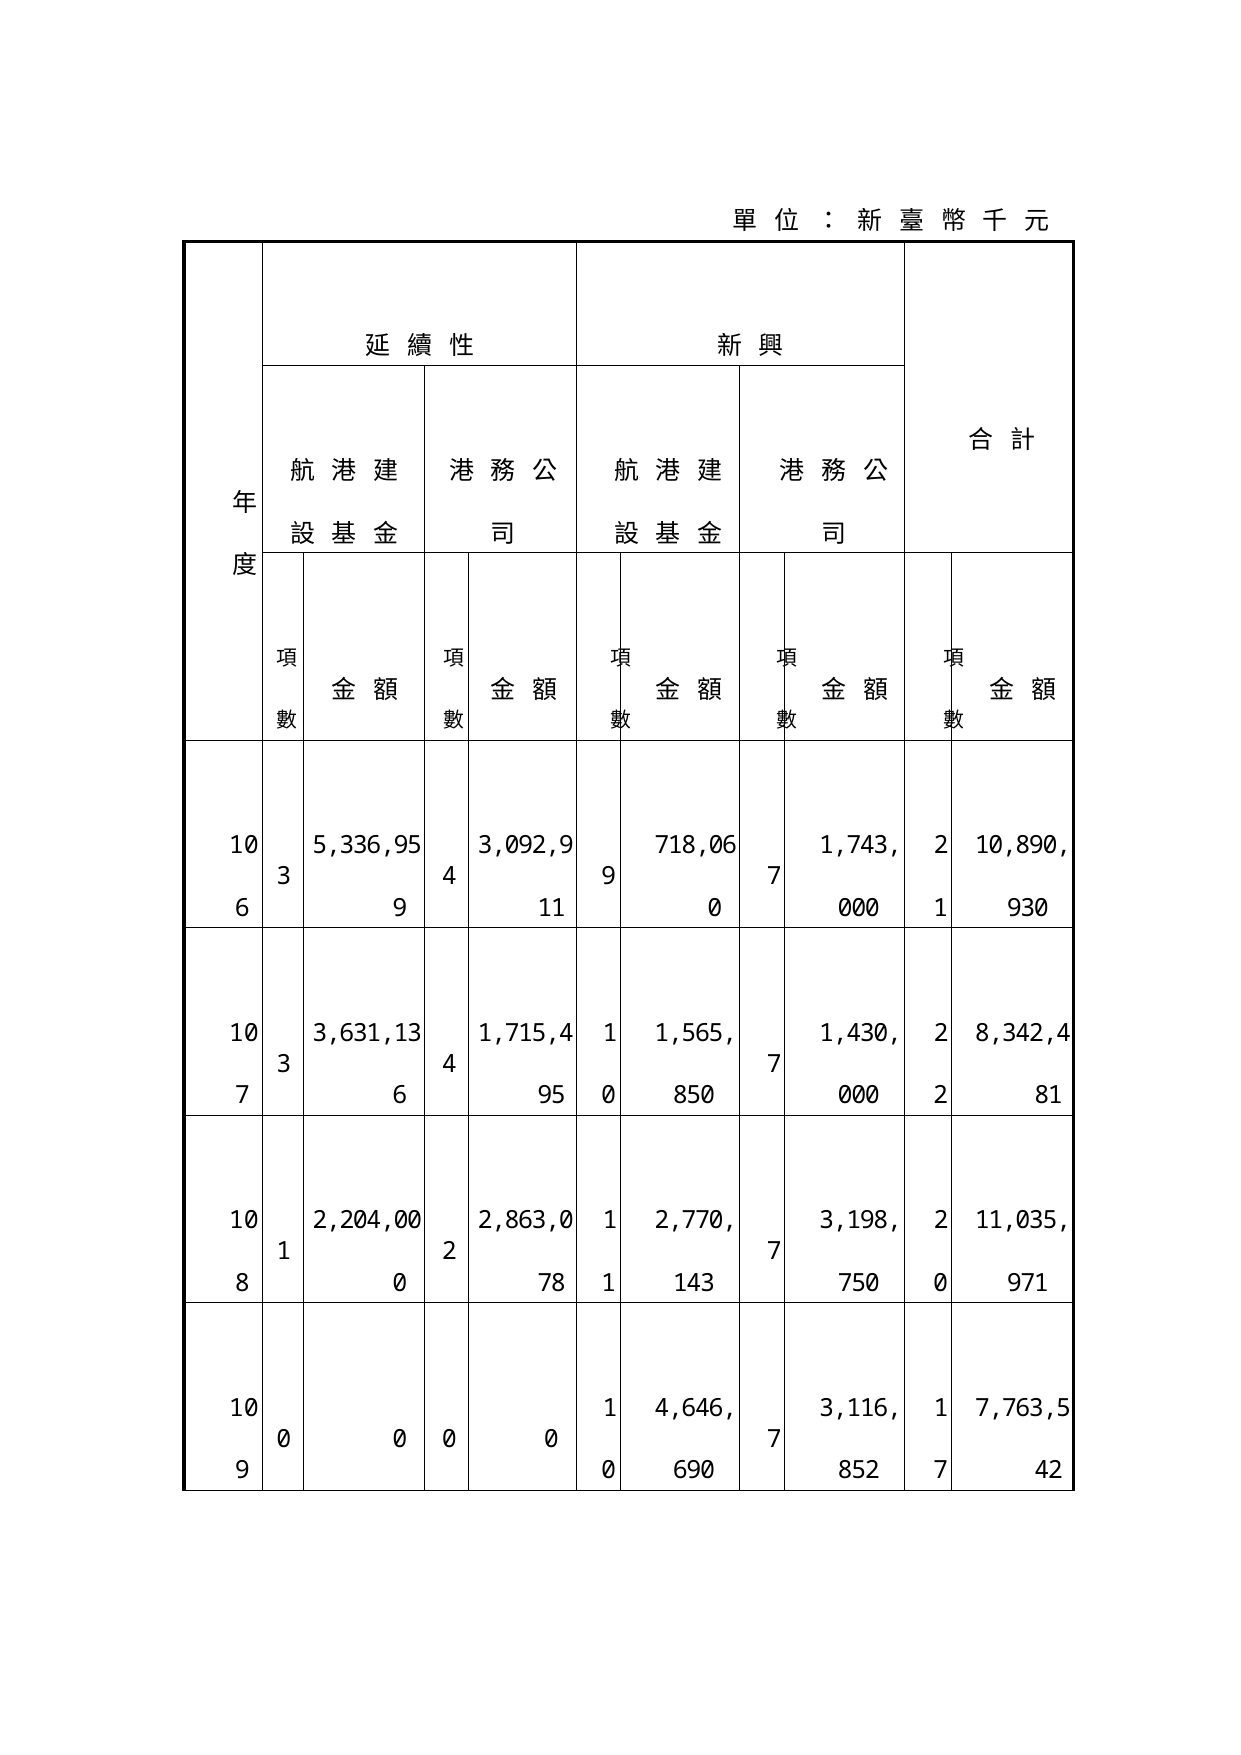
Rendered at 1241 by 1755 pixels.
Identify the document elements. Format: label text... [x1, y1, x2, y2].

table_cell 8,342,481 [952, 928, 1072, 1115]
table_cell 0 [263, 1303, 303, 1490]
table_cell 5,336,959 [304, 741, 424, 927]
table_cell 0 [304, 1303, 424, 1490]
text 單位：新臺幣千元 [183, 177, 1058, 240]
table_cell 2,770,143 [621, 1116, 739, 1302]
table_cell 10,890,930 [952, 741, 1072, 927]
table_cell 金額 [952, 553, 1072, 740]
table_cell 718,060 [621, 741, 739, 927]
table_cell 106 [186, 741, 262, 927]
table_cell 3,631,136 [304, 928, 424, 1115]
table_cell 109 [186, 1303, 262, 1490]
table_cell 107 [186, 928, 262, 1115]
table_cell 航港建設基金 [263, 366, 424, 552]
table_cell 11 [577, 1116, 620, 1302]
table_cell 1,715,495 [469, 928, 576, 1115]
table_cell 21 [905, 741, 951, 927]
table_cell 7 [740, 1116, 784, 1302]
table_cell 3 [263, 928, 303, 1115]
table_cell 4 [425, 741, 468, 927]
table_cell 1,430,000 [785, 928, 904, 1115]
table_cell 港務公司 [740, 366, 904, 552]
table_cell 2,863,078 [469, 1116, 576, 1302]
table_cell 1,743,000 [785, 741, 904, 927]
table_cell 港務公司 [425, 366, 576, 552]
table_cell 2 [425, 1116, 468, 1302]
table_cell 3 [263, 741, 303, 927]
table_cell 3,092,911 [469, 741, 576, 927]
table_cell 0 [469, 1303, 576, 1490]
table_cell 7 [740, 928, 784, 1115]
table_cell 10 [577, 1303, 620, 1490]
table_cell 11,035,971 [952, 1116, 1072, 1302]
table_cell 108 [186, 1116, 262, 1302]
table_cell 17 [905, 1303, 951, 1490]
table_cell 7 [740, 741, 784, 927]
table_cell 金額 [469, 553, 576, 740]
table_header 合計 [905, 243, 1072, 552]
table_cell 0 [425, 1303, 468, 1490]
table_cell 金額 [621, 553, 739, 740]
table_cell 4,646,690 [621, 1303, 739, 1490]
table_cell 項數 [577, 553, 620, 740]
table_cell 金額 [785, 553, 904, 740]
table_cell 22 [905, 928, 951, 1115]
table_header 年度 [186, 243, 262, 740]
table_cell 項數 [263, 553, 303, 740]
table_cell 金額 [304, 553, 424, 740]
table_cell 20 [905, 1116, 951, 1302]
table_cell 3,198,750 [785, 1116, 904, 1302]
table_cell 航港建設基金 [577, 366, 739, 552]
table_header 新興 [577, 243, 904, 365]
table_header 延續性 [263, 243, 576, 365]
table_cell 項數 [425, 553, 468, 740]
table_cell 3,116,852 [785, 1303, 904, 1490]
table_cell 2,204,000 [304, 1116, 424, 1302]
table_cell 9 [577, 741, 620, 927]
table_cell 1,565,850 [621, 928, 739, 1115]
table_cell 項數 [905, 553, 951, 740]
table_cell 7 [740, 1303, 784, 1490]
table_cell 10 [577, 928, 620, 1115]
table_cell 4 [425, 928, 468, 1115]
table_cell 7,763,542 [952, 1303, 1072, 1490]
table_cell 1 [263, 1116, 303, 1302]
table_cell 項數 [740, 553, 784, 740]
